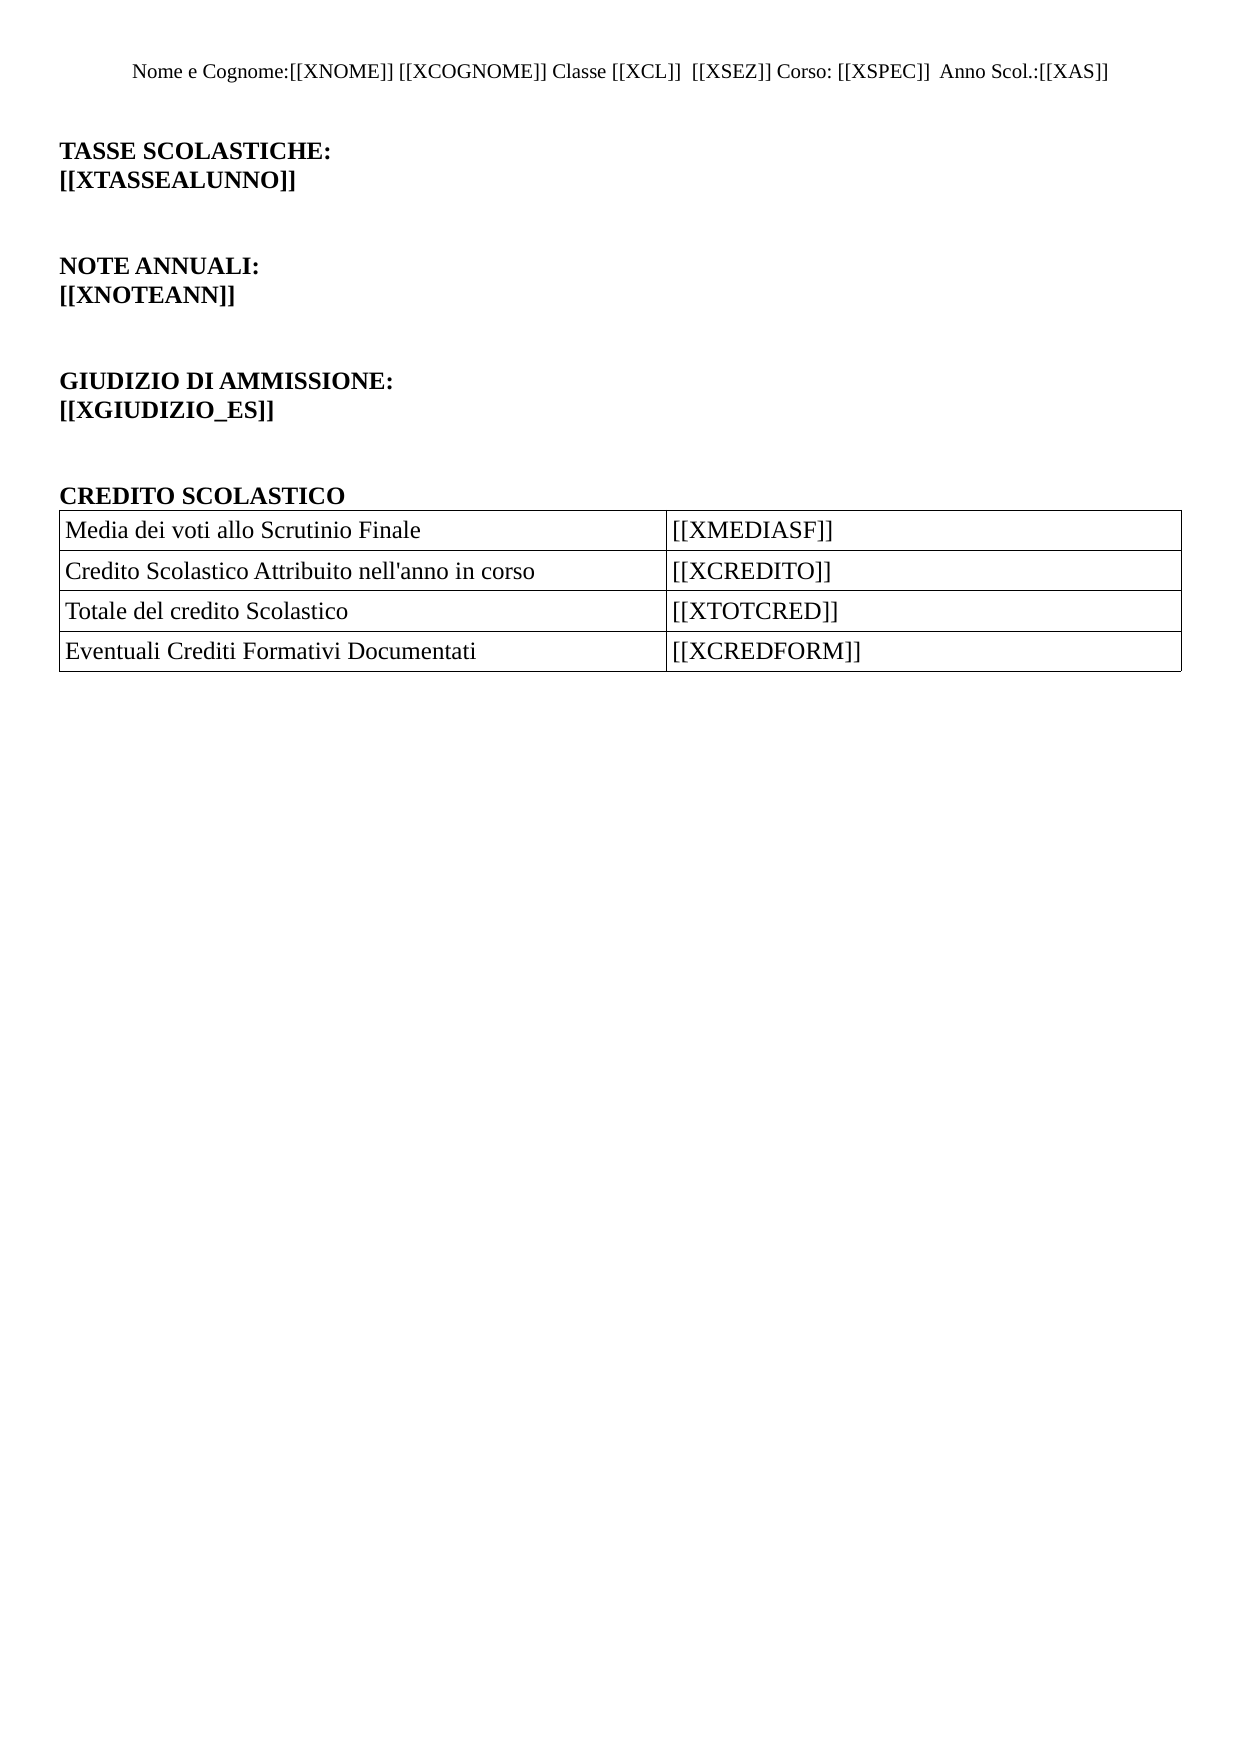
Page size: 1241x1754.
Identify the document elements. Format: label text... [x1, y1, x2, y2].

table_cell [[XTOTCRED]] [667, 591, 1181, 631]
text CREDITO SCOLASTICO [59, 481, 1181, 510]
text Nome e Cognome:[[XNOME]] [[XCOGNOME]] Classe [[XCL]] [[XSEZ]] Corso: [[XSPEC]] Anno Scol.:[[XAS]] [59, 59, 1181, 83]
table_cell Totale del credito Scolastico [60, 591, 666, 631]
text GIUDIZIO DI AMMISSIONE: [59, 366, 1181, 395]
table_cell [[XCREDFORM]] [667, 632, 1181, 671]
table_cell [[XCREDITO]] [667, 551, 1181, 590]
text [[XTASSEALUNNO]] [59, 165, 1181, 193]
table_cell Eventuali Crediti Formativi Documentati [60, 632, 666, 671]
text TASSE SCOLASTICHE: [59, 136, 1181, 165]
table_cell Credito Scolastico Attribuito nell'anno in corso [60, 551, 666, 590]
table_header Media dei voti allo Scrutinio Finale [60, 511, 666, 550]
table_header [[XMEDIASF]] [667, 511, 1181, 550]
text [[XGIUDIZIO_ES]] [59, 395, 1181, 423]
text NOTE ANNUALI: [59, 251, 1181, 280]
text [[XNOTEANN]] [59, 280, 1181, 308]
